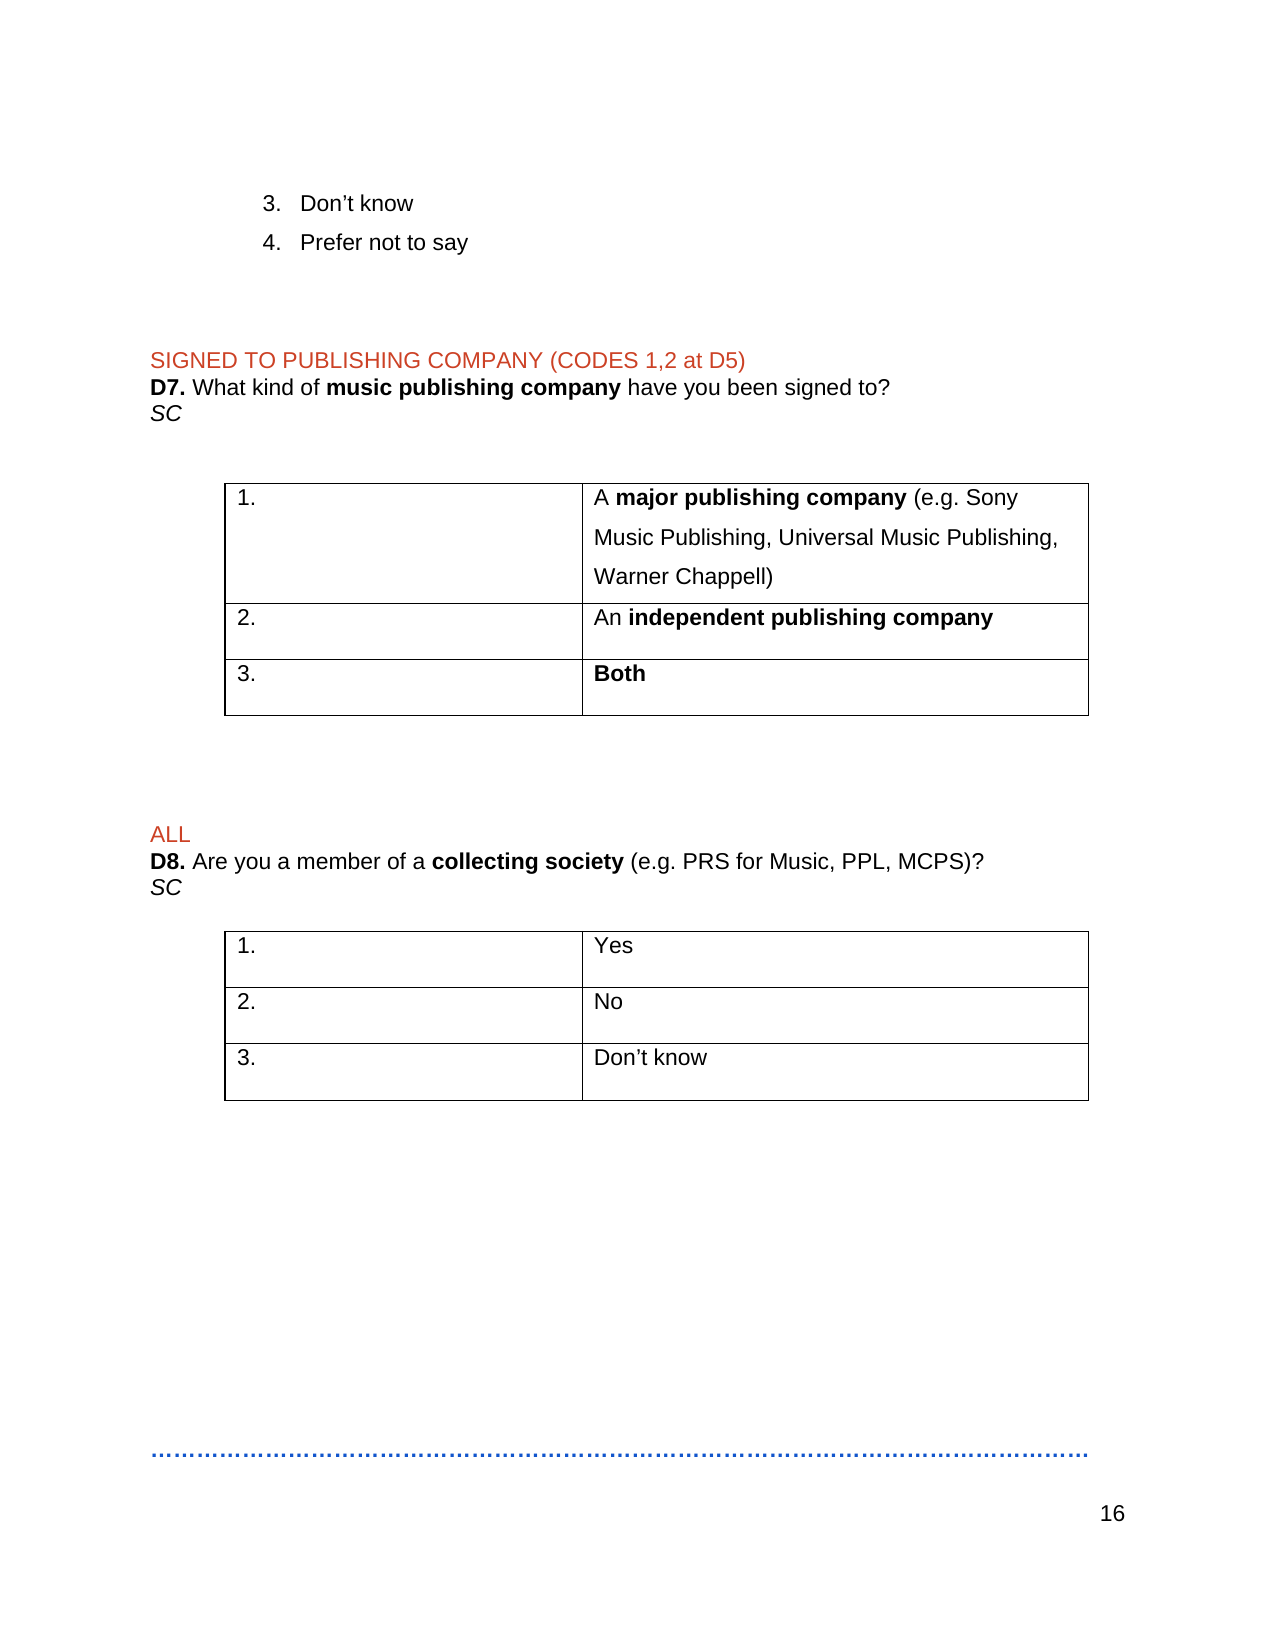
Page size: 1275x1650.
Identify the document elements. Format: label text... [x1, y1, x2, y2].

table_cell Both [583, 660, 1088, 715]
table_cell 2. [226, 988, 582, 1043]
text SIGNED TO PUBLISHING COMPANY (CODES 1,2 at D5) [150, 347, 1125, 374]
text SC [150, 874, 1125, 901]
text SC [150, 400, 1125, 427]
table_cell No [583, 988, 1088, 1043]
table_cell 2. [226, 604, 582, 659]
table_header A major publishing company (e.g. Sony Music Publishing, Universal Music Publishing, Warner Chappell) [583, 484, 1088, 603]
text ALL [150, 821, 1125, 848]
table_header 1. [226, 484, 582, 603]
text …………………………………………………………………………………………………………… [150, 1436, 1125, 1463]
text D8. Are you a member of a collecting society (e.g. PRS for Music, PPL, MCPS)? [150, 848, 1125, 874]
table_cell An independent publishing company [583, 604, 1088, 659]
table_header 1. [226, 932, 582, 987]
list Prefer not to say [262, 229, 1125, 255]
text D7. What kind of music publishing company have you been signed to? [150, 374, 1125, 400]
table_cell 3. [226, 1044, 582, 1099]
table_header Yes [583, 932, 1088, 987]
table_cell 3. [226, 660, 582, 715]
list Don’t know [262, 189, 1125, 216]
table_cell Don’t know [583, 1044, 1088, 1099]
